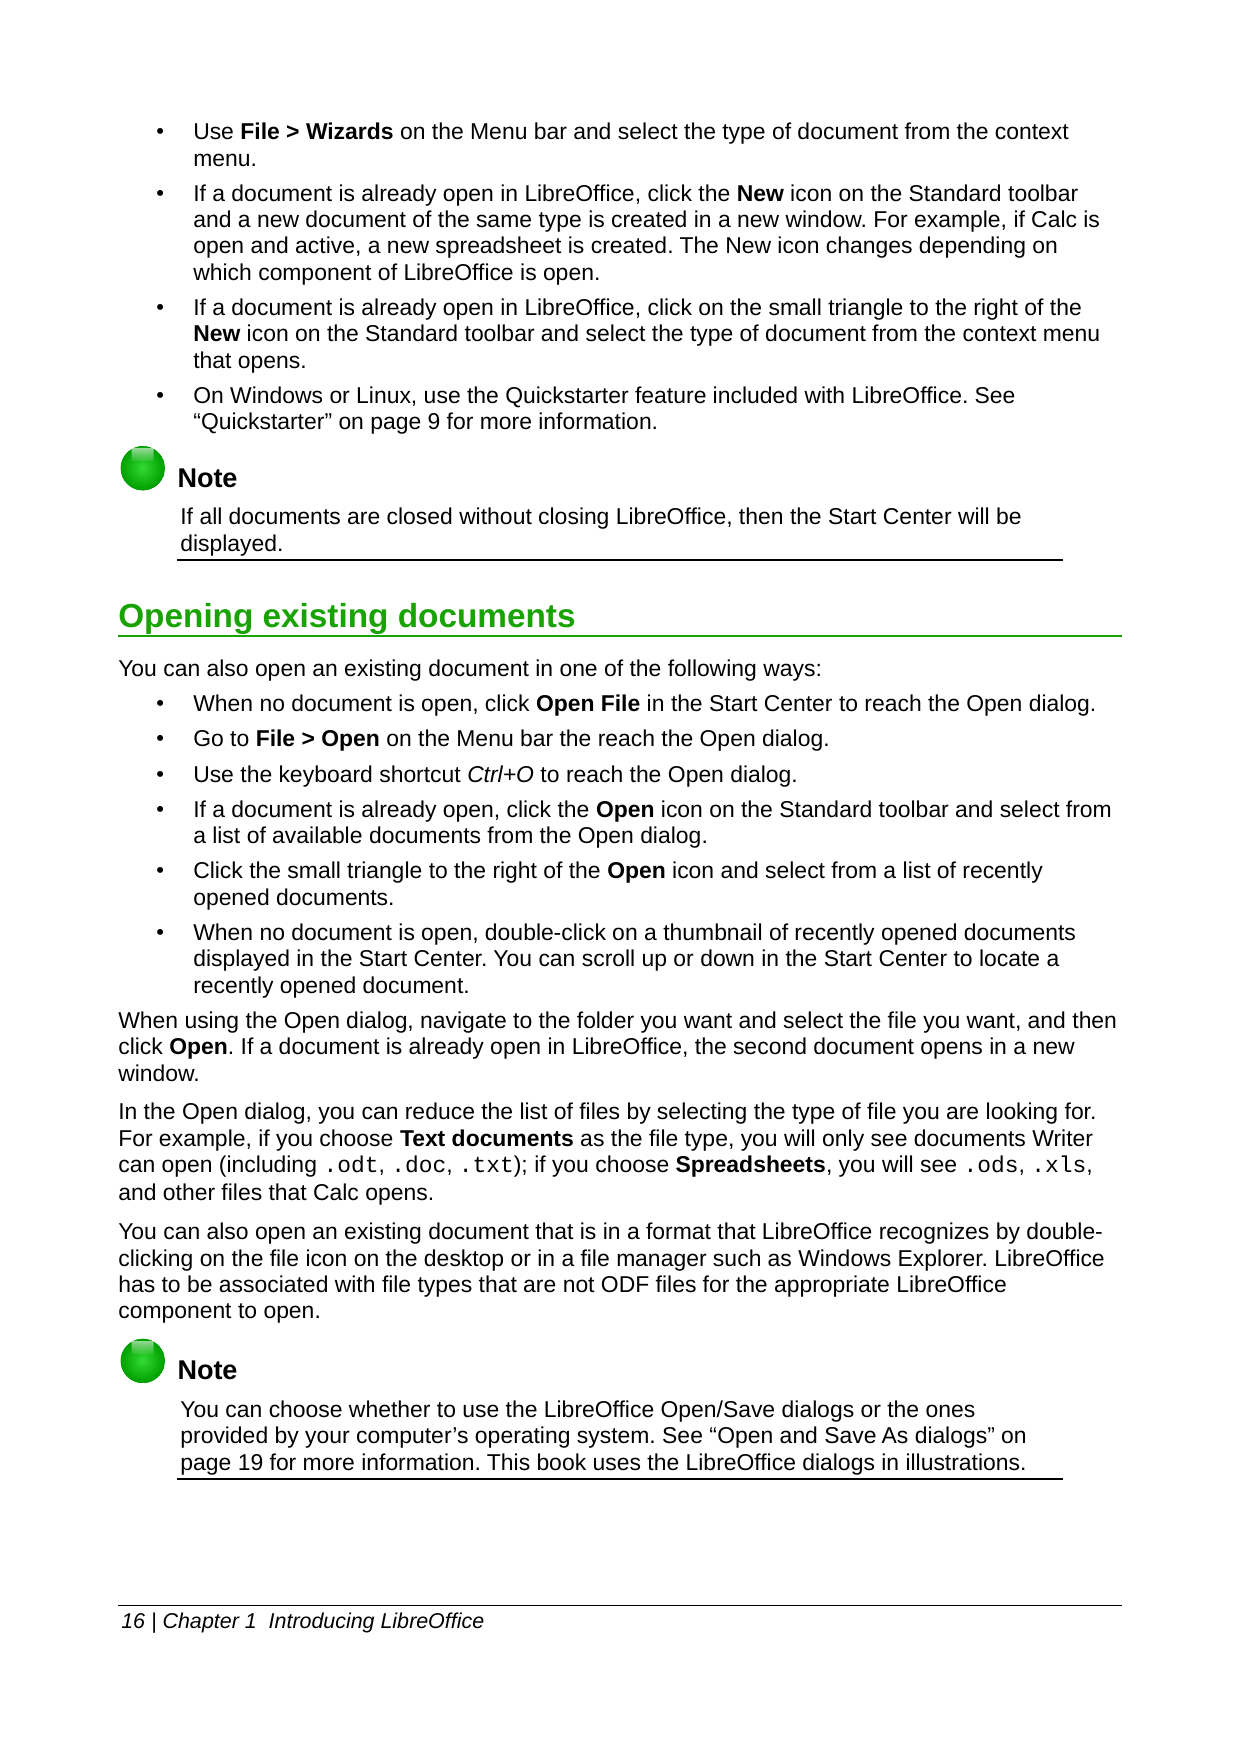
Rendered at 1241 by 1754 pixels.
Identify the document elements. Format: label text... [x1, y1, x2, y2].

list Use File > Wizards on the Menu bar and select the type of document from the context menu. [156, 118, 1122, 171]
subtitle Note [118, 443, 1122, 493]
text You can choose whether to use the LibreOffice Open/Save dialogs or the ones provided by your computer’s operating system. See “Open and Save As dialogs” on page 19 for more information. This book uses the LibreOffice dialogs in illustrations. [177, 1393, 1063, 1478]
text You can also open an existing document in one of the following ways: [118, 655, 1122, 681]
list Click the small triangle to the right of the Open icon and select from a list of recently opened documents. [156, 857, 1122, 910]
list On Windows or Linux, use the Quickstarter feature included with LibreOffice. See “Quickstarter” on page 9 for more information. [156, 382, 1122, 434]
list If a document is already open in LibreOffice, click the New icon on the Standard toolbar and a new document of the same type is created in a new window. For example, if Calc is open and active, a new spreadsheet is created. The New icon changes depending on which component of LibreOffice is open. [156, 180, 1122, 285]
list Go to File > Open on the Menu bar the reach the Open dialog. [156, 725, 1122, 752]
list If a document is already open, click the Open icon on the Standard toolbar and select from a list of available documents from the Open dialog. [156, 796, 1122, 848]
text In the Open dialog, you can reduce the list of files by selecting the type of file you are looking for. For example, if you choose Text documents as the file type, you will only see documents Writer can open (including .odt, .doc, .txt); if you choose Spreadsheets, you will see .ods, .xls, and other files that Calc opens. [118, 1098, 1122, 1206]
subtitle Opening existing documents [118, 597, 1122, 635]
text If all documents are closed without closing LibreOffice, then the Start Center will be displayed. [177, 500, 1063, 559]
subtitle Note [118, 1336, 1122, 1386]
text You can also open an existing document that is in a format that LibreOffice recognizes by double-clicking on the file icon on the desktop or in a file manager such as Windows Explorer. LibreOffice has to be associated with file types that are not ODF files for the appropriate LibreOffice component to open. [118, 1218, 1122, 1324]
text When using the Open dialog, navigate to the folder you want and select the file you want, and then click Open. If a document is already open in LibreOffice, the second document opens in a new window. [118, 1007, 1122, 1086]
list When no document is open, double-click on a thumbnail of recently opened documents displayed in the Start Center. You can scroll up or down in the Start Center to locate a recently opened document. [156, 919, 1122, 998]
list When no document is open, click Open File in the Start Center to reach the Open dialog. [156, 690, 1122, 716]
list Use the keyboard shortcut Ctrl+O to reach the Open dialog. [156, 761, 1122, 787]
list If a document is already open in LibreOffice, click on the small triangle to the right of the New icon on the Standard toolbar and select the type of document from the context menu that opens. [156, 294, 1122, 373]
